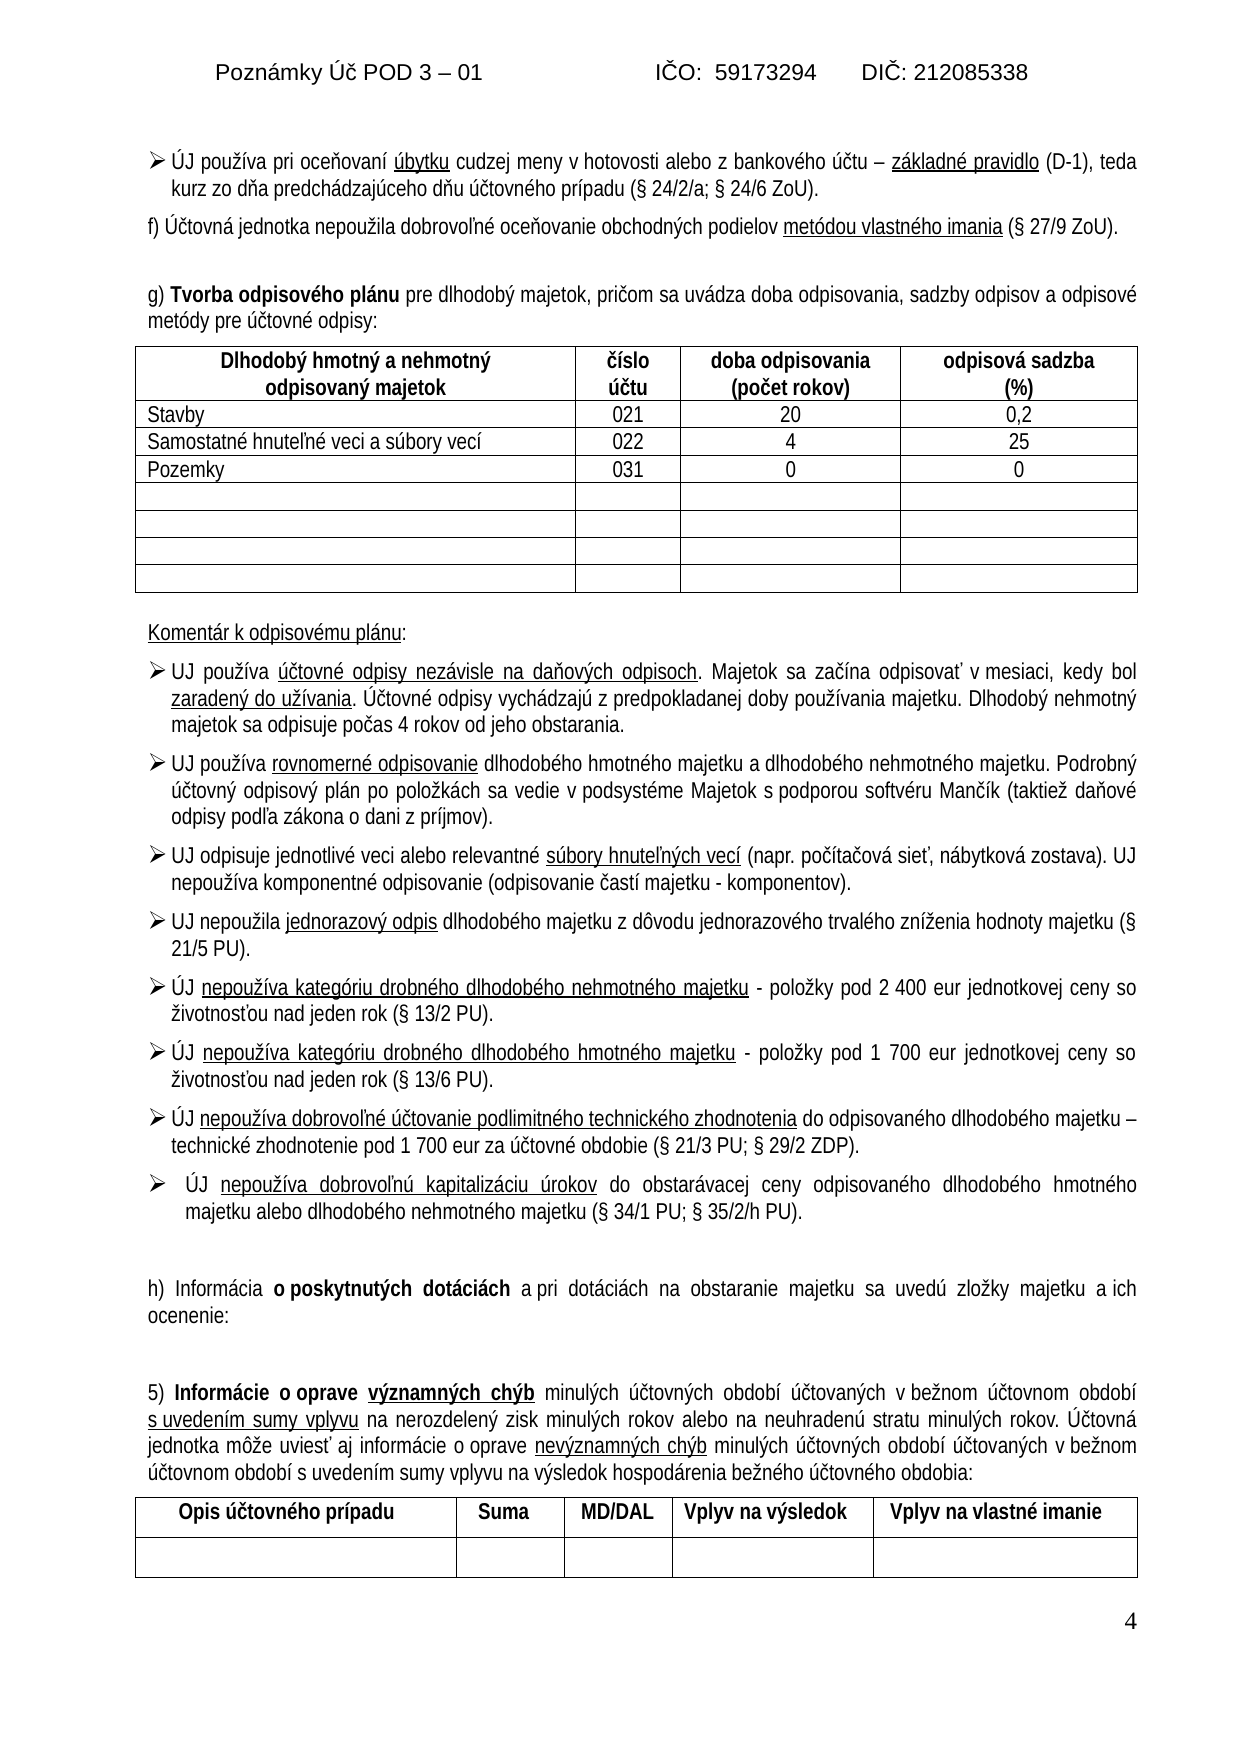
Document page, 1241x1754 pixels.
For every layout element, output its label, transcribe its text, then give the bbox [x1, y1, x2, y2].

table_header doba odpisovania (počet rokov) [681, 347, 900, 400]
subtitle h) Informácia o poskytnutých dotáciách a pri dotáciách na obstaranie majetku sa uvedú zložky majetku a ich ocenenie: [148, 1275, 1137, 1328]
list ÚJ používa pri oceňovaní úbytku cudzej meny v hotovosti alebo z bankového účtu – základné pravidlo (D-1), teda kurz zo dňa predchádzajúceho dňu účtovného prípadu (§ 24/2/a; § 24/6 ZoU). [148, 148, 1137, 201]
table_cell [136, 538, 575, 564]
table_cell Pozemky [136, 456, 575, 482]
table_cell [681, 511, 900, 537]
table_cell Samostatné hnuteľné veci a súbory vecí [136, 428, 575, 455]
list ÚJ nepoužíva kategóriu drobného dlhodobého nehmotného majetku - položky pod 2 400 eur jednotkovej ceny so životnosťou nad jeden rok (§ 13/2 PU). [148, 973, 1137, 1027]
table_cell [681, 483, 900, 509]
table_cell 0 [681, 456, 900, 482]
table_cell 021 [576, 401, 680, 427]
table_header Vplyv na vlastné imanie [874, 1498, 1137, 1537]
table_cell [576, 511, 680, 537]
list UJ odpisuje jednotlivé veci alebo relevantné súbory hnuteľných vecí (napr. počítačová sieť, nábytková zostava). UJ nepoužíva komponentné odpisovanie (odpisovanie častí majetku - komponentov). [148, 842, 1137, 895]
table_cell [136, 565, 575, 592]
table_cell [901, 483, 1137, 509]
table_cell 0 [901, 456, 1137, 482]
list ÚJ nepoužíva dobrovoľnú kapitalizáciu úrokov do obstarávacej ceny odpisovaného dlhodobého hmotného majetku alebo dlhodobého nehmotného majetku (§ 34/1 PU; § 35/2/h PU). [148, 1171, 1137, 1224]
table_cell [901, 565, 1137, 592]
table_cell [576, 565, 680, 592]
table_header Dlhodobý hmotný a nehmotný odpisovaný majetok [136, 347, 575, 400]
text Komentár k odpisovému plánu: [148, 619, 1137, 645]
table_cell [136, 1538, 456, 1577]
table_cell 25 [901, 428, 1137, 455]
table_cell [565, 1538, 672, 1577]
table_cell 022 [576, 428, 680, 455]
table_cell [874, 1538, 1137, 1577]
list UJ nepoužila jednorazový odpis dlhodobého majetku z dôvodu jednorazového trvalého zníženia hodnoty majetku (§ 21/5 PU). [148, 908, 1137, 961]
table_header číslo účtu [576, 347, 680, 400]
table_cell [136, 483, 575, 509]
table_cell [136, 511, 575, 537]
list ÚJ nepoužíva kategóriu drobného dlhodobého hmotného majetku - položky pod 1 700 eur jednotkovej ceny so životnosťou nad jeden rok (§ 13/6 PU). [148, 1039, 1137, 1092]
table_header Opis účtovného prípadu [136, 1498, 456, 1537]
table_cell [901, 538, 1137, 564]
table_cell [576, 538, 680, 564]
table_header MD/DAL [565, 1498, 672, 1537]
table_cell [901, 511, 1137, 537]
table_cell [457, 1538, 564, 1577]
table_cell [681, 565, 900, 592]
table_header Suma [457, 1498, 564, 1537]
table_header odpisová sadzba (%) [901, 347, 1137, 400]
table_cell 4 [681, 428, 900, 455]
table_cell [681, 538, 900, 564]
list ÚJ nepoužíva dobrovoľné účtovanie podlimitného technického zhodnotenia do odpisovaného dlhodobého majetku – technické zhodnotenie pod 1 700 eur za účtovné obdobie (§ 21/3 PU; § 29/2 ZDP). [148, 1105, 1137, 1158]
table_cell 0,2 [901, 401, 1137, 427]
table_cell [673, 1538, 873, 1577]
list UJ používa rovnomerné odpisovanie dlhodobého hmotného majetku a dlhodobého nehmotného majetku. Podrobný účtovný odpisový plán po položkách sa vedie v podsystéme Majetok s podporou softvéru Mančík (taktiež daňové odpisy podľa zákona o dani z príjmov). [148, 750, 1137, 829]
list UJ používa účtovné odpisy nezávisle na daňových odpisoch. Majetok sa začína odpisovať v mesiaci, kedy bol zaradený do užívania. Účtovné odpisy vychádzajú z predpokladanej doby používania majetku. Dlhodobý nehmotný majetok sa odpisuje počas 4 rokov od jeho obstarania. [148, 658, 1137, 737]
text f) Účtovná jednotka nepoužila dobrovoľné oceňovanie obchodných podielov metódou vlastného imania (§ 27/9 ZoU). [148, 213, 1137, 240]
table_cell 20 [681, 401, 900, 427]
table_cell 031 [576, 456, 680, 482]
subtitle g) Tvorba odpisového plánu pre dlhodobý majetok, pričom sa uvádza doba odpisovania, sadzby odpisov a odpisové metódy pre účtovné odpisy: [148, 281, 1137, 334]
table_cell Stavby [136, 401, 575, 427]
table_header Vplyv na výsledok [673, 1498, 873, 1537]
table_cell [576, 483, 680, 509]
subtitle 5) Informácie o oprave významných chýb minulých účtovných období účtovaných v bežnom účtovnom období s uvedením sumy vplyvu na nerozdelený zisk minulých rokov alebo na neuhradenú stratu minulých rokov. Účtovná jednotka môže uviesť aj informácie o oprave nevýznamných chýb minulých účtovných období účtovaných v bežnom účtovnom období s uvedením sumy vplyvu na výsledok hospodárenia bežného účtovného obdobia: [148, 1379, 1137, 1485]
